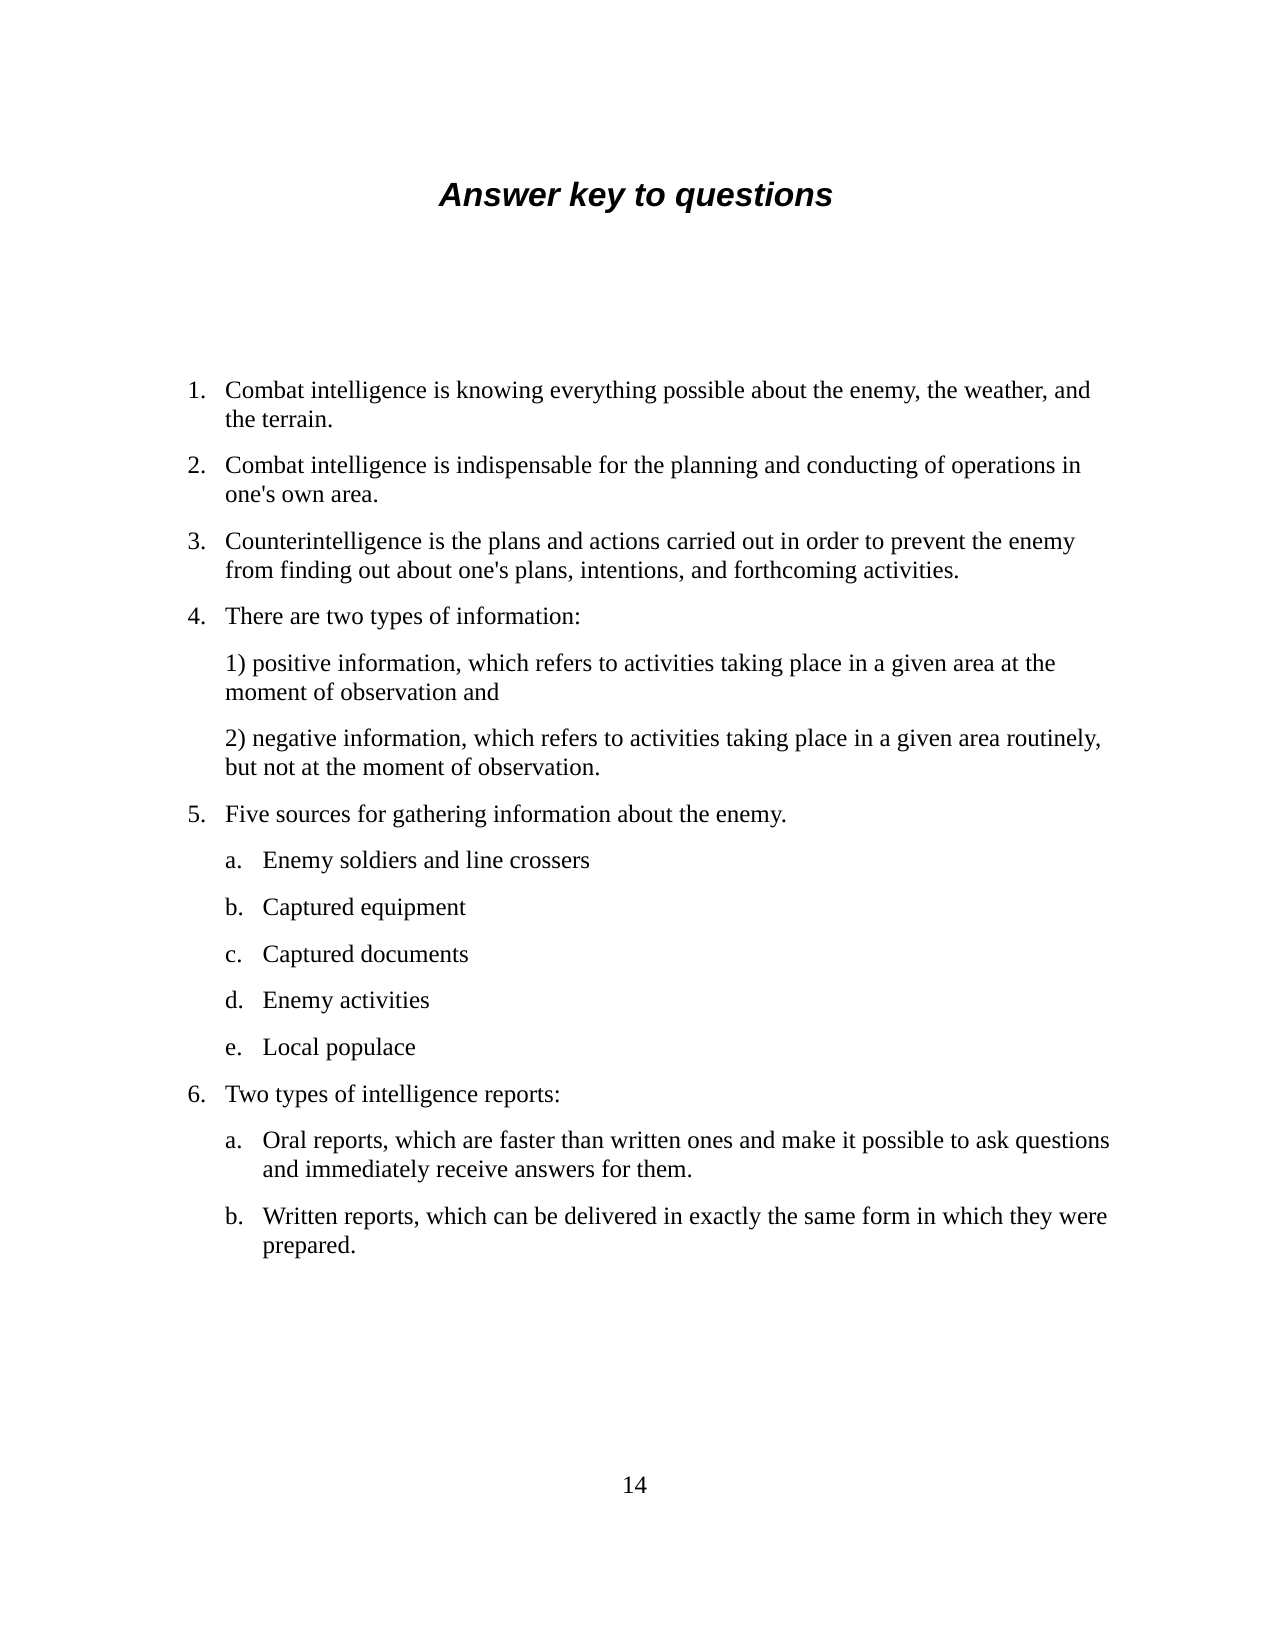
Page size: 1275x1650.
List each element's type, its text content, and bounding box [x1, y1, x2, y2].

list 2) negative information, which refers to activities taking place in a given area routinely, but not at the moment of observation. [187, 723, 1125, 781]
list Enemy activities [225, 986, 1125, 1014]
list Captured documents [225, 939, 1125, 968]
list There are two types of information: [187, 601, 1125, 630]
list Written reports, which can be delivered in exactly the same form in which they were prepared. [225, 1201, 1125, 1258]
list Enemy soldiers and line crossers [225, 846, 1125, 874]
list Captured equipment [225, 892, 1125, 921]
list Oral reports, which are faster than written ones and make it possible to ask questions and immediately receive answers for them. [225, 1126, 1125, 1183]
list Counterintelligence is the plans and actions carried out in order to prevent the enemy from finding out about one's plans, intentions, and forthcoming activities. [187, 526, 1125, 583]
subtitle Answer key to questions [150, 175, 1125, 214]
list Five sources for gathering information about the enemy. [187, 799, 1125, 828]
list Local populace [225, 1032, 1125, 1061]
list Two types of intelligence reports: [187, 1079, 1125, 1108]
list Combat intelligence is knowing everything possible about the enemy, the weather, and the terrain. [187, 375, 1125, 433]
list 1) positive information, which refers to activities taking place in a given area at the moment of observation and [187, 648, 1125, 706]
list Combat intelligence is indispensable for the planning and con­ducting of operations in one's own area. [187, 451, 1125, 508]
